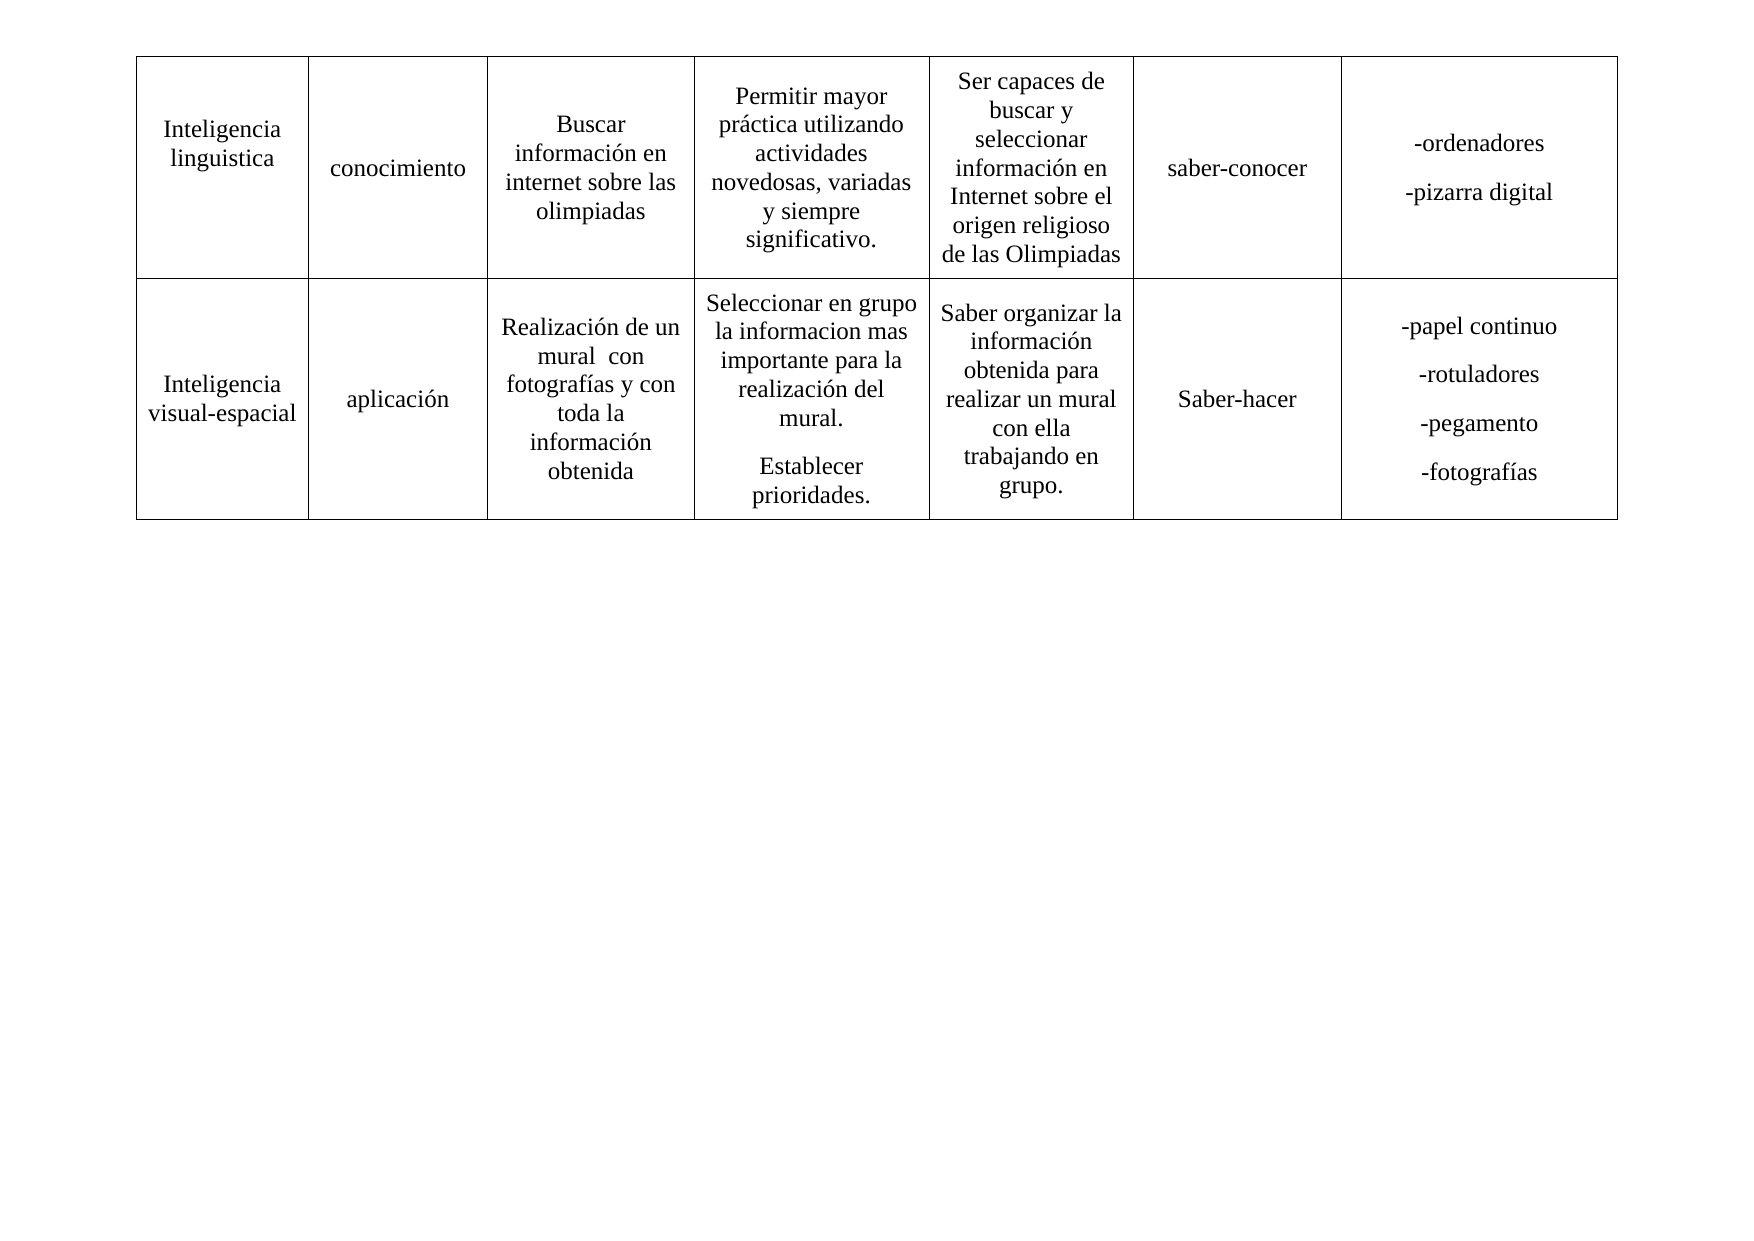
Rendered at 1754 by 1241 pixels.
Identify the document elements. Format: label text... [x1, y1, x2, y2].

table_cell Saber-hacer [1134, 279, 1341, 519]
table_cell -papel continuo -rotuladores -pegamento -fotografías [1342, 279, 1617, 519]
table_cell Realización de un mural con fotografías y con toda la información obtenida [488, 279, 694, 519]
table_cell saber-conocer [1134, 57, 1341, 278]
table_cell Inteligencia linguistica [137, 57, 308, 278]
table_cell Permitir mayor práctica utilizando actividades novedosas, variadas y siempre significativo. [695, 57, 929, 278]
table_cell Saber organizar la información obtenida para realizar un mural con ella trabajando en grupo. [930, 279, 1133, 519]
table_cell conocimiento [309, 57, 487, 278]
table_cell Seleccionar en grupo la informacion mas importante para la realización del mural. Establecer prioridades. [695, 279, 929, 519]
table_cell Inteligencia visual-espacial [137, 279, 308, 519]
table_cell Ser capaces de buscar y seleccionar información en Internet sobre el origen religioso de las Olimpiadas [930, 57, 1133, 278]
table_cell Buscar información en internet sobre las olimpiadas [488, 57, 694, 278]
table_cell aplicación [309, 279, 487, 519]
table_cell -ordenadores -pizarra digital [1342, 57, 1617, 278]
